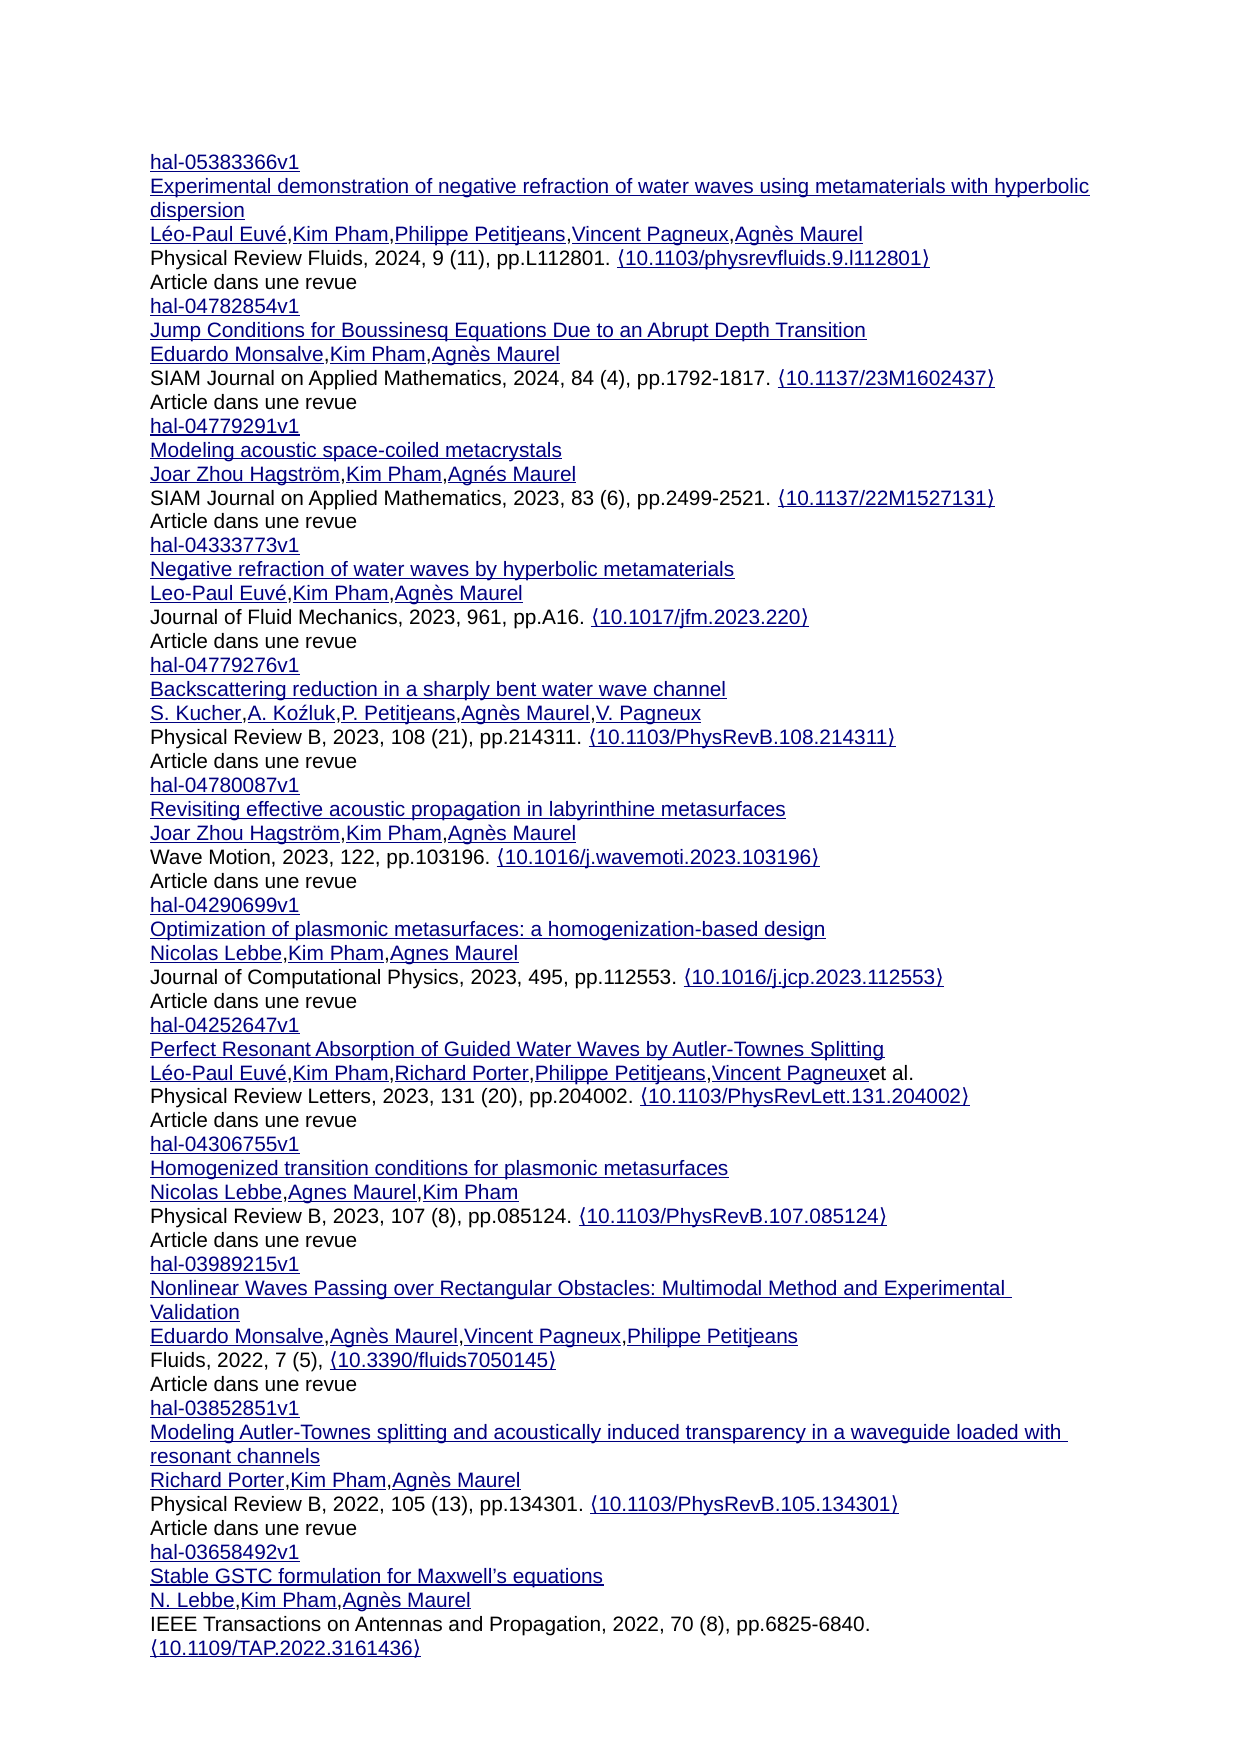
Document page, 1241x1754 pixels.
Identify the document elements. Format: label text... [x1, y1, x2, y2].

table_cell Revisiting effective acoustic propagation in labyrinthine metasurfaces Joar Zhou Hagström,Kim Pham,Agnès Maurel Wave Motion, 2023, 122, pp.103196. ⟨10.1016/j.wavemoti.2023.103196⟩ Article dans une revue hal-04290699v1 [150, 797, 1090, 917]
table_cell hal-05383366v1 [150, 150, 1090, 174]
table_cell Experimental demonstration of negative refraction of water waves using metamaterials with hyperbolic [150, 174, 1090, 195]
table_cell Stable GSTC formulation for Maxwell’s equations N. Lebbe,Kim Pham,Agnès Maurel IEEE Transactions on Antennas and Propagation, 2022, 70 (8), pp.6825-6840. ⟨10.1109/TAP.2022.3161436⟩ [150, 1564, 1090, 1659]
table_cell Negative refraction of water waves by hyperbolic metamaterials Leo-Paul Euvé,Kim Pham,Agnès Maurel Journal of Fluid Mechanics, 2023, 961, pp.A16. ⟨10.1017/jfm.2023.220⟩ Article dans une revue hal-04779276v1 [150, 557, 1090, 677]
table_cell Backscattering reduction in a sharply bent water wave channel S. Kucher,A. Koźluk,P. Petitjeans,Agnès Maurel,V. Pagneux Physical Review B, 2023, 108 (21), pp.214311. ⟨10.1103/PhysRevB.108.214311⟩ Article dans une revue hal-04780087v1 [150, 677, 1090, 797]
table_cell Perfect Resonant Absorption of Guided Water Waves by Autler-Townes Splitting Léo-Paul Euvé,Kim Pham,Richard Porter,Philippe Petitjeans,Vincent Pagneuxet al. Physical Review Letters, 2023, 131 (20), pp.204002. ⟨10.1103/PhysRevLett.131.204002⟩ Article dans une revue hal-04306755v1 [150, 1036, 1090, 1156]
table_cell Modeling Autler-Townes splitting and acoustically induced transparency in a waveguide loaded with resonant channels Richard Porter,Kim Pham,Agnès Maurel Physical Review B, 2022, 105 (13), pp.134301. ⟨10.1103/PhysRevB.105.134301⟩ Article dans une revue hal-03658492v1 [150, 1420, 1090, 1563]
table_cell dispersion Léo-Paul Euvé,Kim Pham,Philippe Petitjeans,Vincent Pagneux,Agnès Maurel Physical Review Fluids, 2024, 9 (11), pp.L112801. ⟨10.1103/physrevfluids.9.l112801⟩ Article dans une revue hal-04782854v1 [150, 196, 1090, 318]
table_cell Nonlinear Waves Passing over Rectangular Obstacles: Multimodal Method and Experimental Validation Eduardo Monsalve,Agnès Maurel,Vincent Pagneux,Philippe Petitjeans Fluids, 2022, 7 (5), ⟨10.3390/fluids7050145⟩ Article dans une revue hal-03852851v1 [150, 1276, 1090, 1420]
table_cell Jump Conditions for Boussinesq Equations Due to an Abrupt Depth Transition Eduardo Monsalve,Kim Pham,Agnès Maurel SIAM Journal on Applied Mathematics, 2024, 84 (4), pp.1792-1817. ⟨10.1137/23M1602437⟩ Article dans une revue hal-04779291v1 [150, 318, 1090, 437]
table_cell Modeling acoustic space-coiled metacrystals Joar Zhou Hagström,Kim Pham,Agnés Maurel SIAM Journal on Applied Mathematics, 2023, 83 (6), pp.2499-2521. ⟨10.1137/22M1527131⟩ Article dans une revue hal-04333773v1 [150, 438, 1090, 557]
table_cell Optimization of plasmonic metasurfaces: a homogenization-based design Nicolas Lebbe,Kim Pham,Agnes Maurel Journal of Computational Physics, 2023, 495, pp.112553. ⟨10.1016/j.jcp.2023.112553⟩ Article dans une revue hal-04252647v1 [150, 917, 1090, 1036]
table_cell Homogenized transition conditions for plasmonic metasurfaces Nicolas Lebbe,Agnes Maurel,Kim Pham Physical Review B, 2023, 107 (8), pp.085124. ⟨10.1103/PhysRevB.107.085124⟩ Article dans une revue hal-03989215v1 [150, 1156, 1090, 1276]
